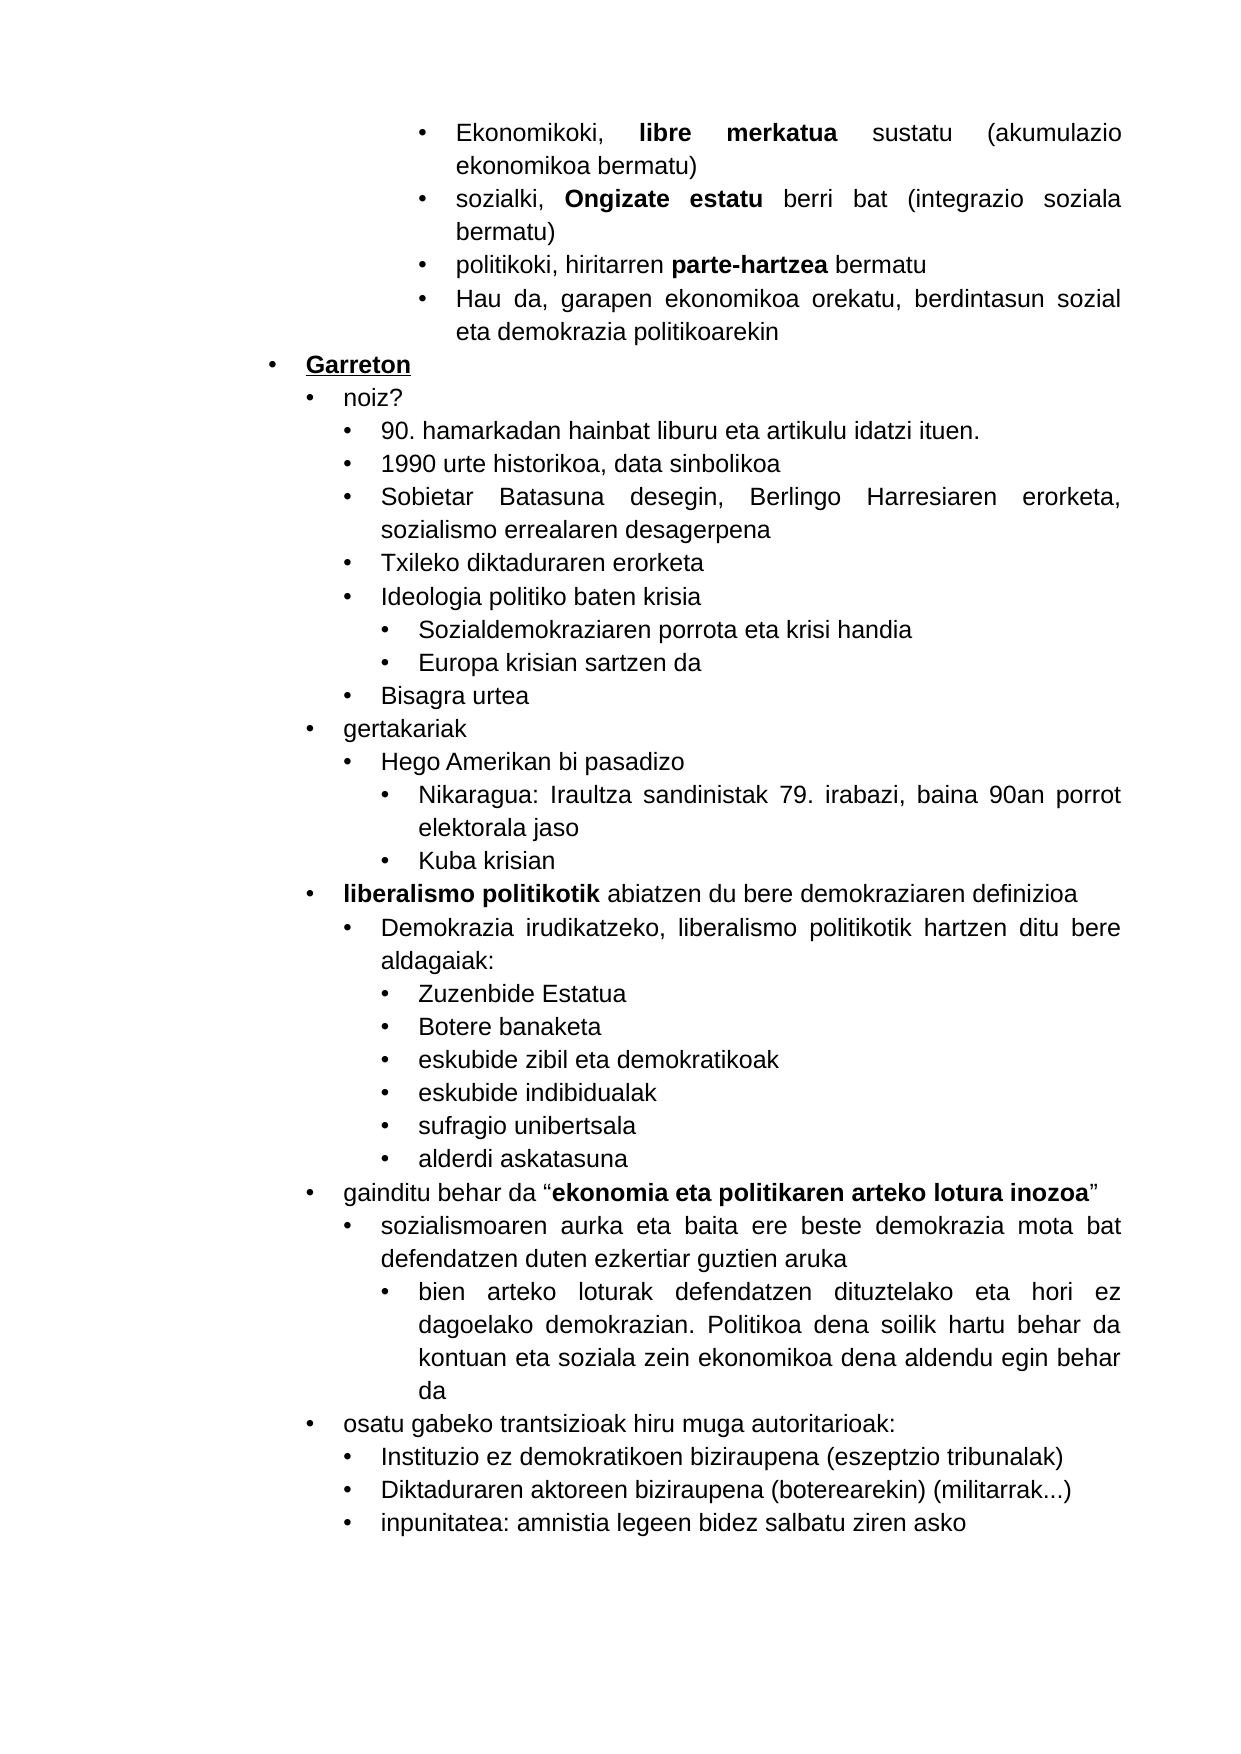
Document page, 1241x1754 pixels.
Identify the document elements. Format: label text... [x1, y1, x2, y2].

list eskubide zibil eta demokratikoak [381, 1045, 1122, 1074]
list gainditu behar da “ekonomia eta politikaren arteko lotura inozoa” [306, 1177, 1122, 1206]
list Garreton [268, 350, 1122, 378]
list sufragio unibertsala [381, 1111, 1122, 1140]
list Zuzenbide Estatua [381, 979, 1122, 1008]
list gertakariak [306, 714, 1122, 743]
list Botere banaketa [381, 1012, 1122, 1041]
list Hego Amerikan bi pasadizo [343, 747, 1122, 776]
list politikoki, hiritarren parte-hartzea bermatu [418, 250, 1122, 279]
list Nikaragua: Iraultza sandinistak 79. irabazi, baina 90an porrot elektorala jaso [381, 780, 1122, 842]
list Txileko diktaduraren erorketa [343, 548, 1122, 577]
list eskubide indibidualak [381, 1078, 1122, 1107]
list 1990 urte historikoa, data sinbolikoa [343, 449, 1122, 478]
list osatu gabeko trantsizioak hiru muga autoritarioak: [306, 1409, 1122, 1438]
list Demokrazia irudikatzeko, liberalismo politikotik hartzen ditu bere aldagaiak: [343, 913, 1122, 974]
list Kuba krisian [381, 846, 1122, 875]
list Sozialdemokraziaren porrota eta krisi handia [381, 614, 1122, 643]
list Instituzio ez demokratikoen biziraupena (eszeptzio tribunalak) [343, 1442, 1122, 1471]
list Europa krisian sartzen da [381, 648, 1122, 677]
list bien arteko loturak defendatzen dituztelako eta hori ez dagoelako demokrazian. Politikoa dena soilik hartu behar da kontuan eta soziala zein ekonomikoa dena aldendu egin behar da [381, 1277, 1122, 1405]
list noiz? [306, 383, 1122, 412]
list 90. hamarkadan hainbat liburu eta artikulu idatzi ituen. [343, 416, 1122, 445]
list Sobietar Batasuna desegin, Berlingo Harresiaren erorketa, sozialismo errealaren desagerpena [343, 482, 1122, 544]
list Hau da, garapen ekonomikoa orekatu, berdintasun sozial eta demokrazia politikoarekin [418, 283, 1122, 345]
list liberalismo politikotik abiatzen du bere demokraziaren definizioa [306, 879, 1122, 908]
list sozialismoaren aurka eta baita ere beste demokrazia mota bat defendatzen duten ezkertiar guztien aruka [343, 1211, 1122, 1272]
list Ideologia politiko baten krisia [343, 581, 1122, 610]
list Bisagra urtea [343, 681, 1122, 710]
list sozialki, Ongizate estatu berri bat (integrazio soziala bermatu) [418, 184, 1122, 246]
list alderdi askatasuna [381, 1144, 1122, 1173]
list Ekonomikoki, libre merkatua sustatu (akumulazio ekonomikoa bermatu) [418, 118, 1122, 180]
list inpunitatea: amnistia legeen bidez salbatu ziren asko [343, 1508, 1122, 1537]
list Diktaduraren aktoreen biziraupena (boterearekin) (militarrak...) [343, 1475, 1122, 1504]
